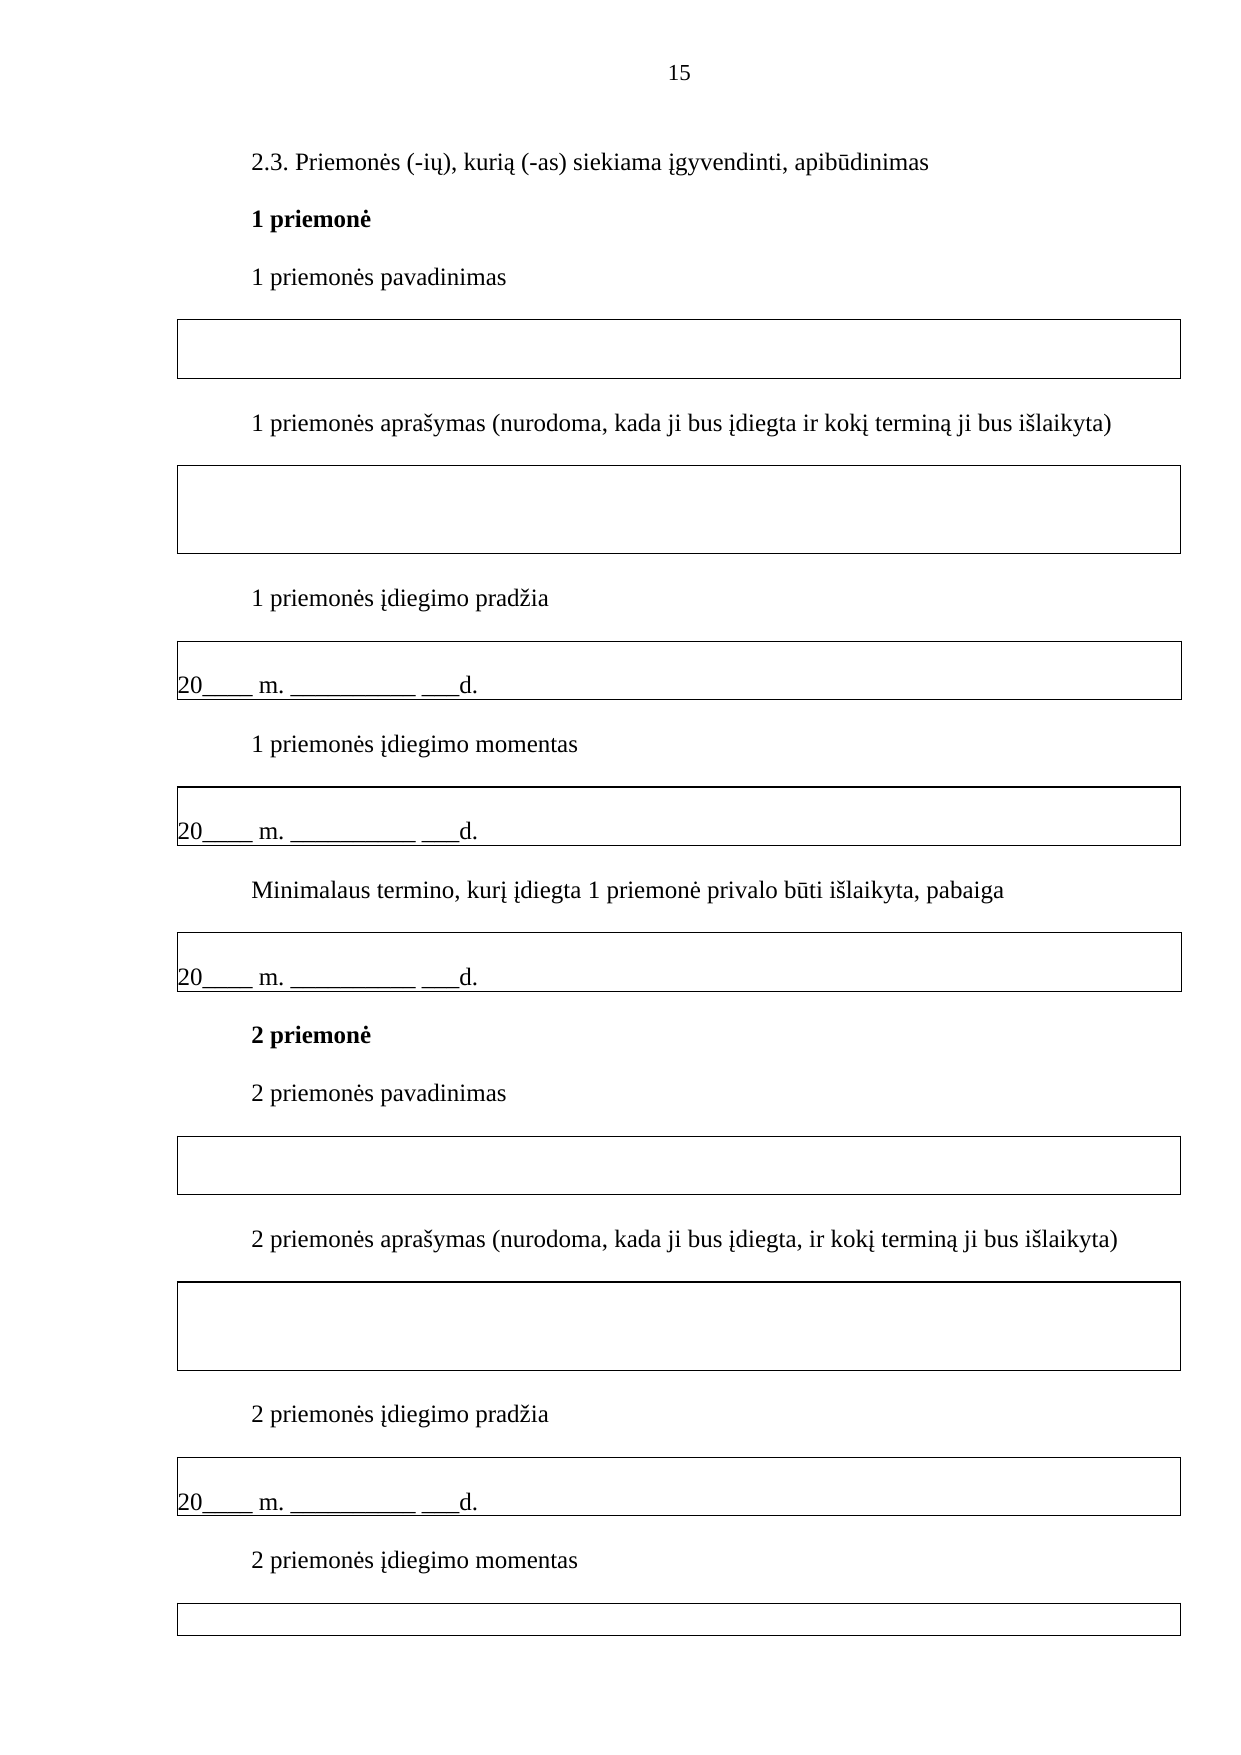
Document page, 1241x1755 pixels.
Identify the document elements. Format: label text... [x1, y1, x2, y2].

table_header [178, 1604, 1180, 1635]
text 1 priemonė [177, 204, 1181, 233]
text 2 priemonės pavadinimas [251, 1078, 1181, 1107]
text 2 priemonės įdiegimo momentas [251, 1545, 1181, 1574]
table_header 20____ m. __________ ___d. [178, 1458, 1180, 1515]
text 2 priemonė [251, 1021, 1181, 1049]
text 2.3. Priemonės (-ių), kurią (-as) siekiama įgyvendinti, apibūdinimas [251, 147, 1181, 176]
table_header [178, 1137, 1180, 1194]
text 1 priemonės aprašymas (nurodoma, kada ji bus įdiegta ir kokį terminą ji bus išlaikyta) [177, 408, 1181, 436]
table_header [178, 466, 1180, 553]
text 1 priemonės įdiegimo pradžia [177, 583, 1181, 612]
table_header 20____ m. __________ ___d. [178, 933, 1181, 991]
table_header [178, 1283, 1180, 1369]
text 2 priemonės aprašymas (nurodoma, kada ji bus įdiegta, ir kokį terminą ji bus išlaikyta) [177, 1224, 1181, 1253]
table_header [178, 320, 1180, 378]
text Minimalaus termino, kurį įdiegta 1 priemonė privalo būti išlaikyta, pabaiga [177, 875, 1181, 903]
text 2 priemonės įdiegimo pradžia [177, 1399, 1181, 1428]
table_header 20____ m. __________ ___d. [178, 642, 1181, 699]
table_header 20____ m. __________ ___d. [178, 788, 1180, 845]
text 1 priemonės pavadinimas [177, 262, 1181, 291]
text 1 priemonės įdiegimo momentas [177, 729, 1181, 758]
